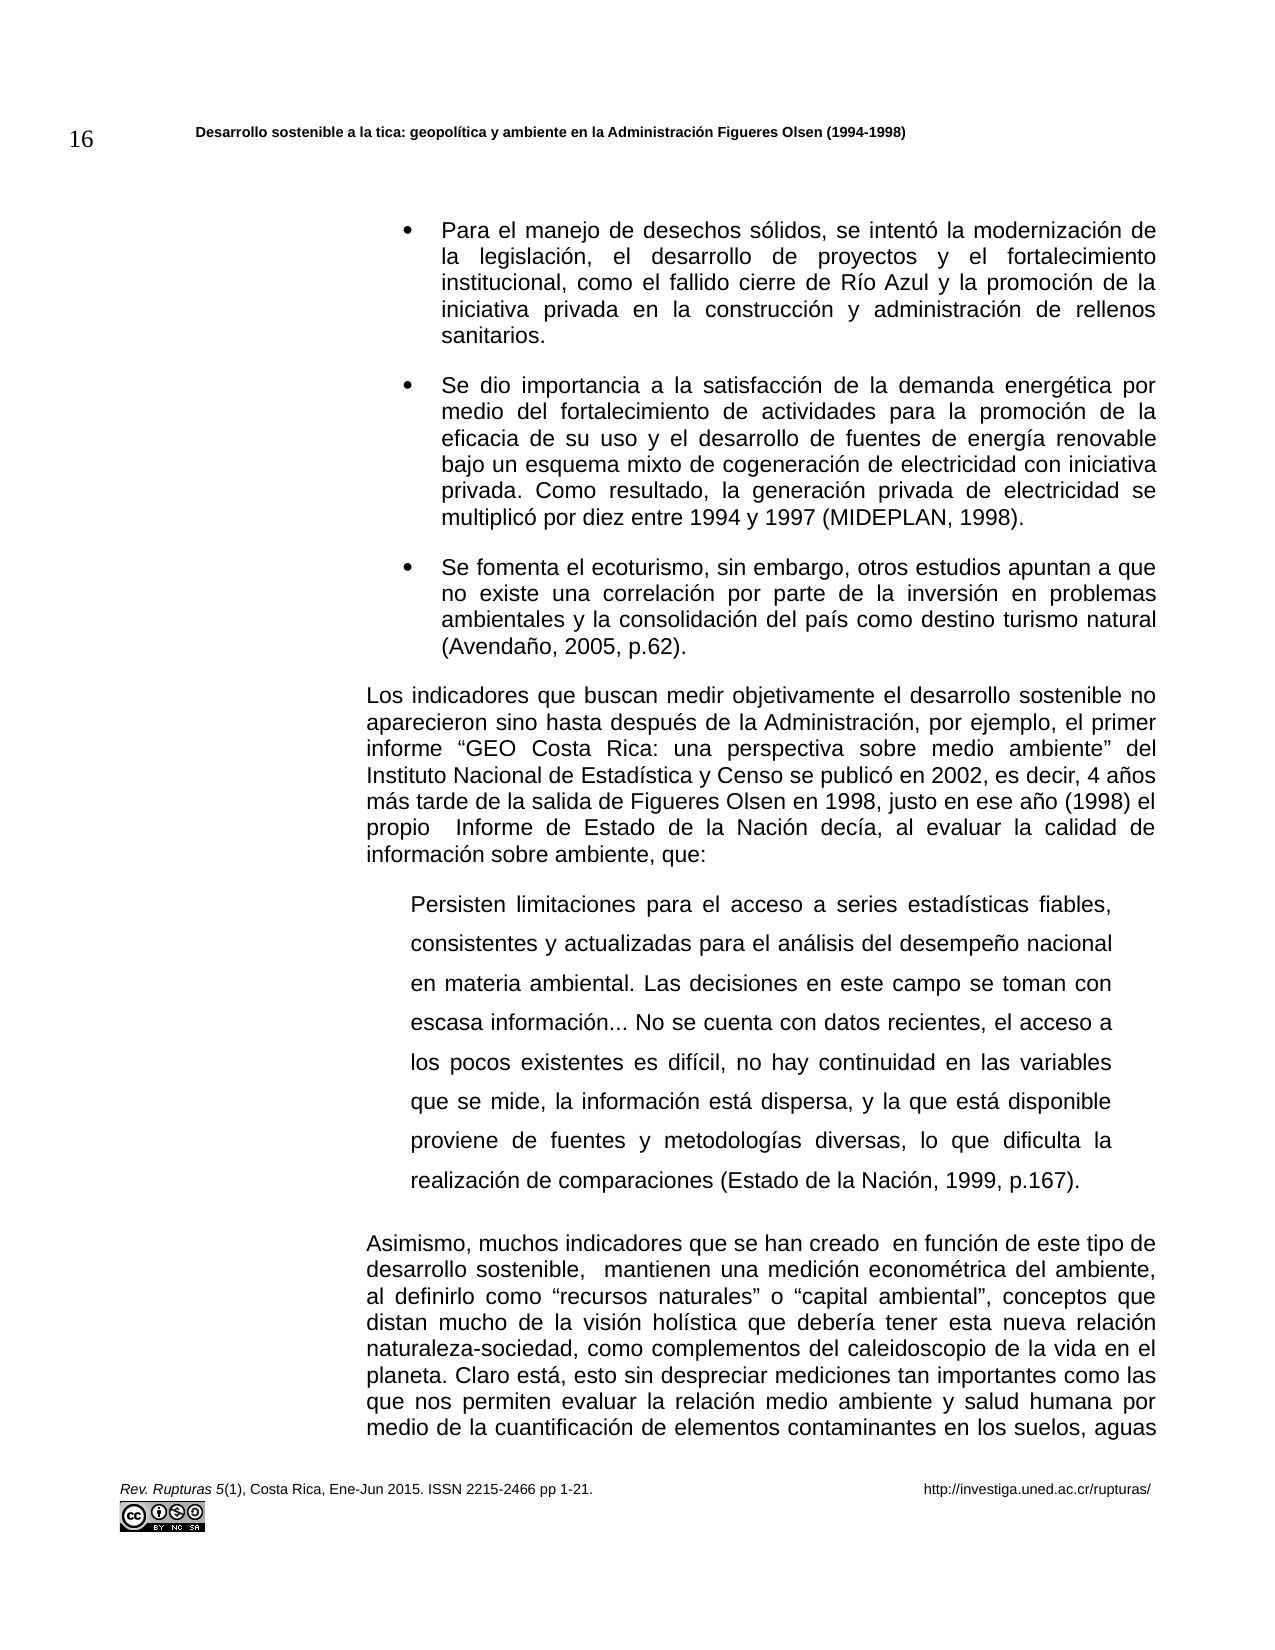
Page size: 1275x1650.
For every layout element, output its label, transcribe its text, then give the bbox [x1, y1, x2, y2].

text Los indicadores que buscan medir objetivamente el desarrollo sostenible no aparecieron sino hasta después de la Administración, por ejemplo, el primer informe “GEO Costa Rica: una perspectiva sobre medio ambiente” del Instituto Nacional de Estadística y Censo se publicó en 2002, es decir, 4 años más tarde de la salida de Figueres Olsen en 1998, justo en ese año (1998) el propio Informe de Estado de la Nación decía, al evaluar la calidad de información sobre ambiente, que: [366, 682, 1157, 867]
list Se fomenta el ecoturismo, sin embargo, otros estudios apuntan a que no existe una correlación por parte de la inversión en problemas ambientales y la consolidación del país como destino turismo natural (Avendaño, 2005, p.62). [404, 553, 1157, 659]
list Para el manejo de desechos sólidos, se intentó la modernización de la legislación, el desarrollo de proyectos y el fortalecimiento institucional, como el fallido cierre de Río Azul y la promoción de la iniciativa privada en la construcción y administración de rellenos sanitarios. [404, 217, 1157, 348]
picture [119, 1501, 205, 1532]
text Asimismo, muchos indicadores que se han creado en función de este tipo de desarrollo sostenible, mantienen una medición econométrica del ambiente, al definirlo como “recursos naturales” o “capital ambiental”, conceptos que distan mucho de la visión holística que debería tener esta nueva relación naturaleza-sociedad, como complementos del caleidoscopio de la vida en el planeta. Claro está, esto sin despreciar mediciones tan importantes como las que nos permiten evaluar la relación medio ambiente y salud humana por medio de la cuantificación de elementos contaminantes en los suelos, aguas [366, 1230, 1157, 1441]
list Se dio importancia a la satisfacción de la demanda energética por medio del fortalecimiento de actividades para la promoción de la eficacia de su uso y el desarrollo de fuentes de energía renovable bajo un esquema mixto de cogeneración de electricidad con iniciativa privada. Como resultado, la generación privada de electricidad se multiplicó por diez entre 1994 y 1997 (MIDEPLAN, 1998). [404, 372, 1157, 530]
text Persisten limitaciones para el acceso a series estadísticas fiables, consistentes y actualizadas para el análisis del desempeño nacional en materia ambiental. Las decisiones en este campo se toman con escasa información... No se cuenta con datos recientes, el acceso a los pocos existentes es difícil, no hay continuidad en las variables que se mide, la información está dispersa, y la que está disponible proviene de fuentes y metodologías diversas, lo que dificulta la realización de comparaciones (Estado de la Nación, 1999, p.167). [410, 891, 1113, 1193]
